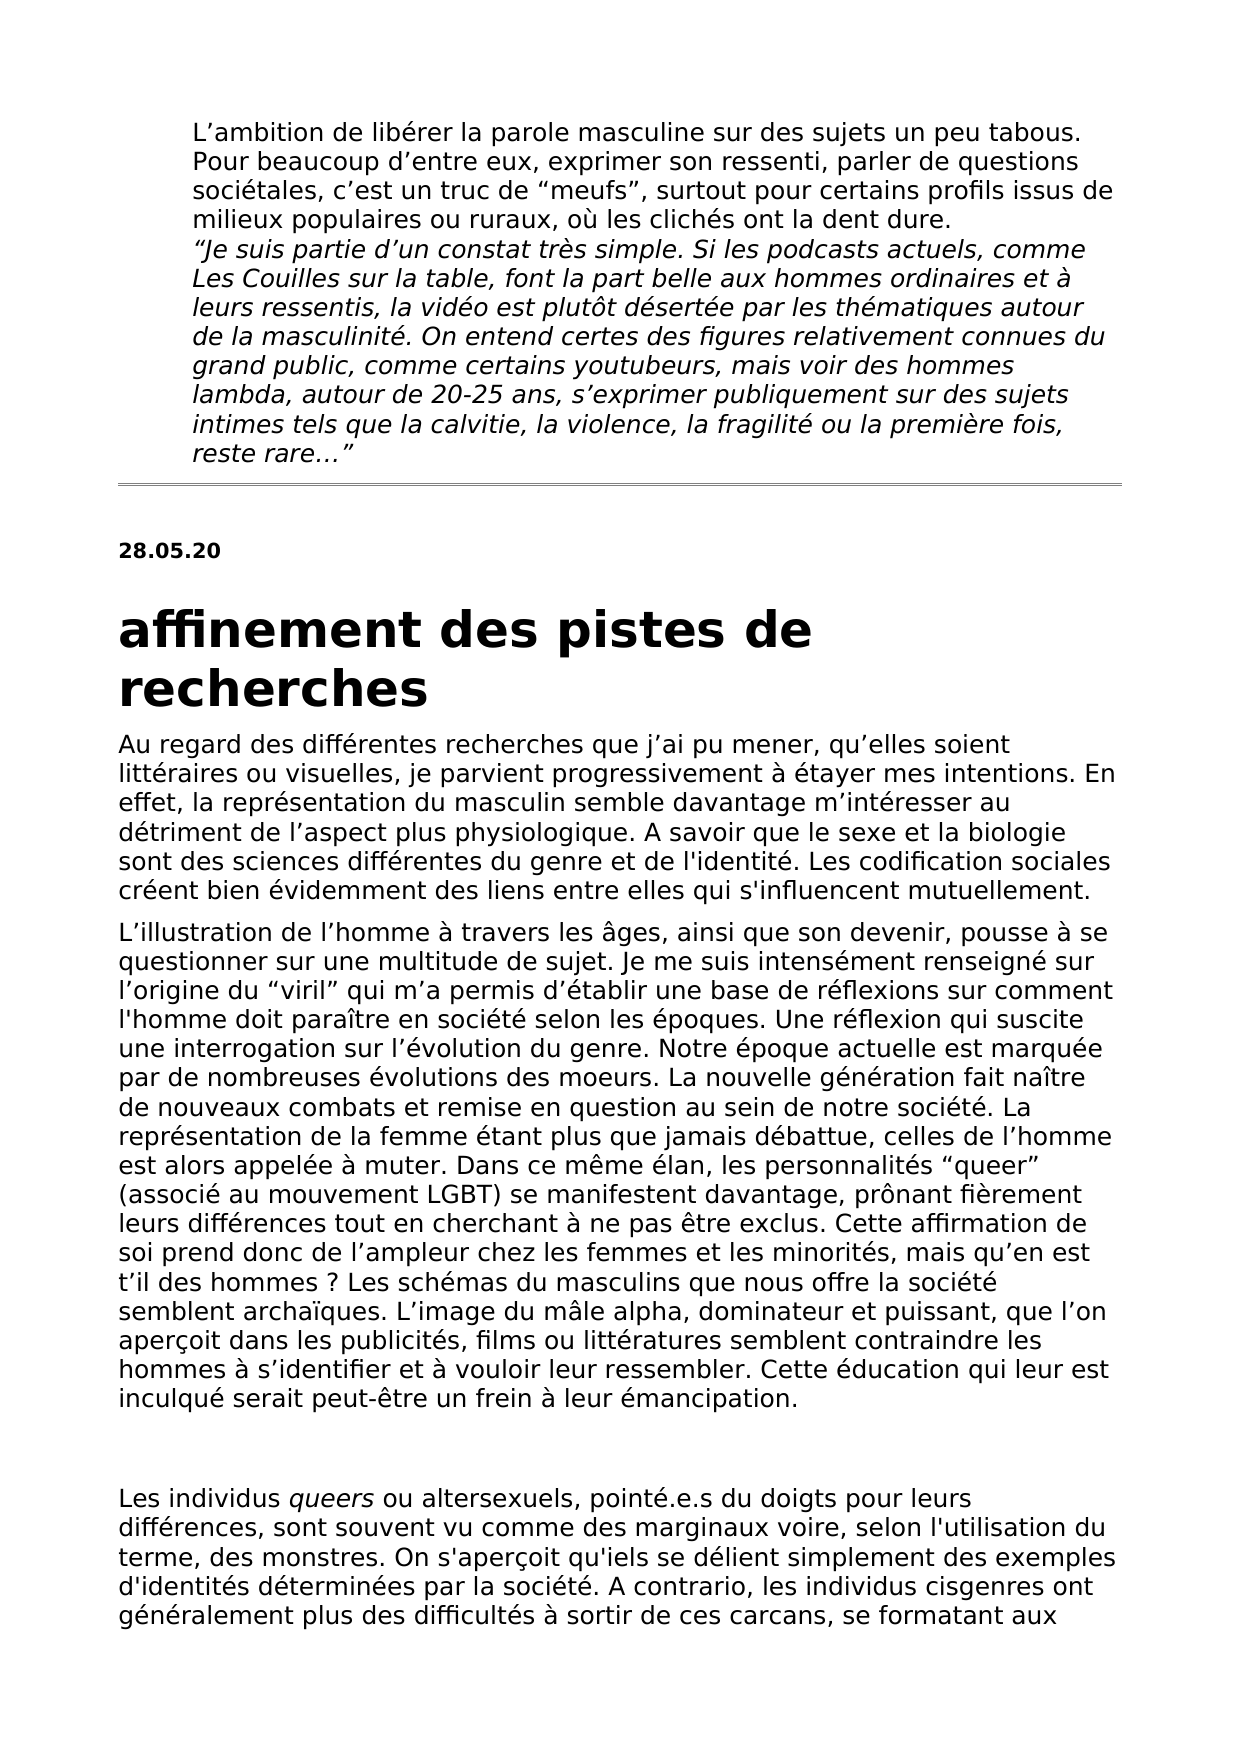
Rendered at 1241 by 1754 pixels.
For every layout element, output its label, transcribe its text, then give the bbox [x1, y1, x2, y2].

text Au regard des différentes recherches que j’ai pu mener, qu’elles soient littéraires ou visuelles, je parvient progressivement à étayer mes intentions. En effet, la représentation du masculin semble davantage m’intéresser au détriment de l’aspect plus physiologique. A savoir que le sexe et la biologie sont des sciences différentes du genre et de l'identité. Les codification sociales créent bien évidemment des liens entre elles qui s'influencent mutuellement. [118, 730, 1122, 905]
text Les individus queers ou altersexuels, pointé.e.s du doigts pour leurs différences, sont souvent vu comme des marginaux voire, selon l'utilisation du terme, des monstres. On s'aperçoit qu'iels se délient simplement des exemples d'identités déterminées par la société. A contrario, les individus cisgenres ont généralement plus des difficultés à sortir de ces carcans, se formatant aux [118, 1484, 1122, 1630]
list L’ambition de libérer la parole masculine sur des sujets un peu tabous. Pour beaucoup d’entre eux, exprimer son ressenti, parler de questions sociétales, c’est un truc de “meufs”, surtout pour certains profils issus de milieux populaires ou ruraux, où les clichés ont la dent dure. “Je suis partie d’un constat très simple. Si les podcasts actuels, comme Les Couilles sur la table, font la part belle aux hommes ordinaires et à leurs ressentis, la vidéo est plutôt désertée par les thématiques autour de la masculinité. On entend certes des figures relativement connues du grand public, comme certains youtubeurs, mais voir des hommes lambda, autour de 20-25 ans, s’exprimer publiquement sur des sujets intimes tels que la calvitie, la violence, la fragilité ou la première fois, reste rare…” [177, 118, 1122, 468]
text L’illustration de l’homme à travers les âges, ainsi que son devenir, pousse à se questionner sur une multitude de sujet. Je me suis intensément renseigné sur l’origine du “viril” qui m’a permis d’établir une base de réflexions sur comment l'homme doit paraître en société selon les époques. Une réflexion qui suscite une interrogation sur l’évolution du genre. Notre époque actuelle est marquée par de nombreuses évolutions des moeurs. La nouvelle génération fait naître de nouveaux combats et remise en question au sein de notre société. La représentation de la femme étant plus que jamais débattue, celles de l’homme est alors appelée à muter. Dans ce même élan, les personnalités “queer” (associé au mouvement LGBT) se manifestent davantage, prônant fièrement leurs différences tout en cherchant à ne pas être exclus. Cette affirmation de soi prend donc de l’ampleur chez les femmes et les minorités, mais qu’en est t’il des hommes ? Les schémas du masculins que nous offre la société semblent archaïques. L’image du mâle alpha, dominateur et puissant, que l’on aperçoit dans les publicités, films ou littératures semblent contraindre les hommes à s’identifier et à vouloir leur ressembler. Cette éducation qui leur est inculqué serait peut-être un frein à leur émancipation. [118, 918, 1122, 1472]
subtitle affinement des pistes de recherches [118, 601, 1122, 718]
subtitle 28.05.20 [118, 539, 1122, 564]
